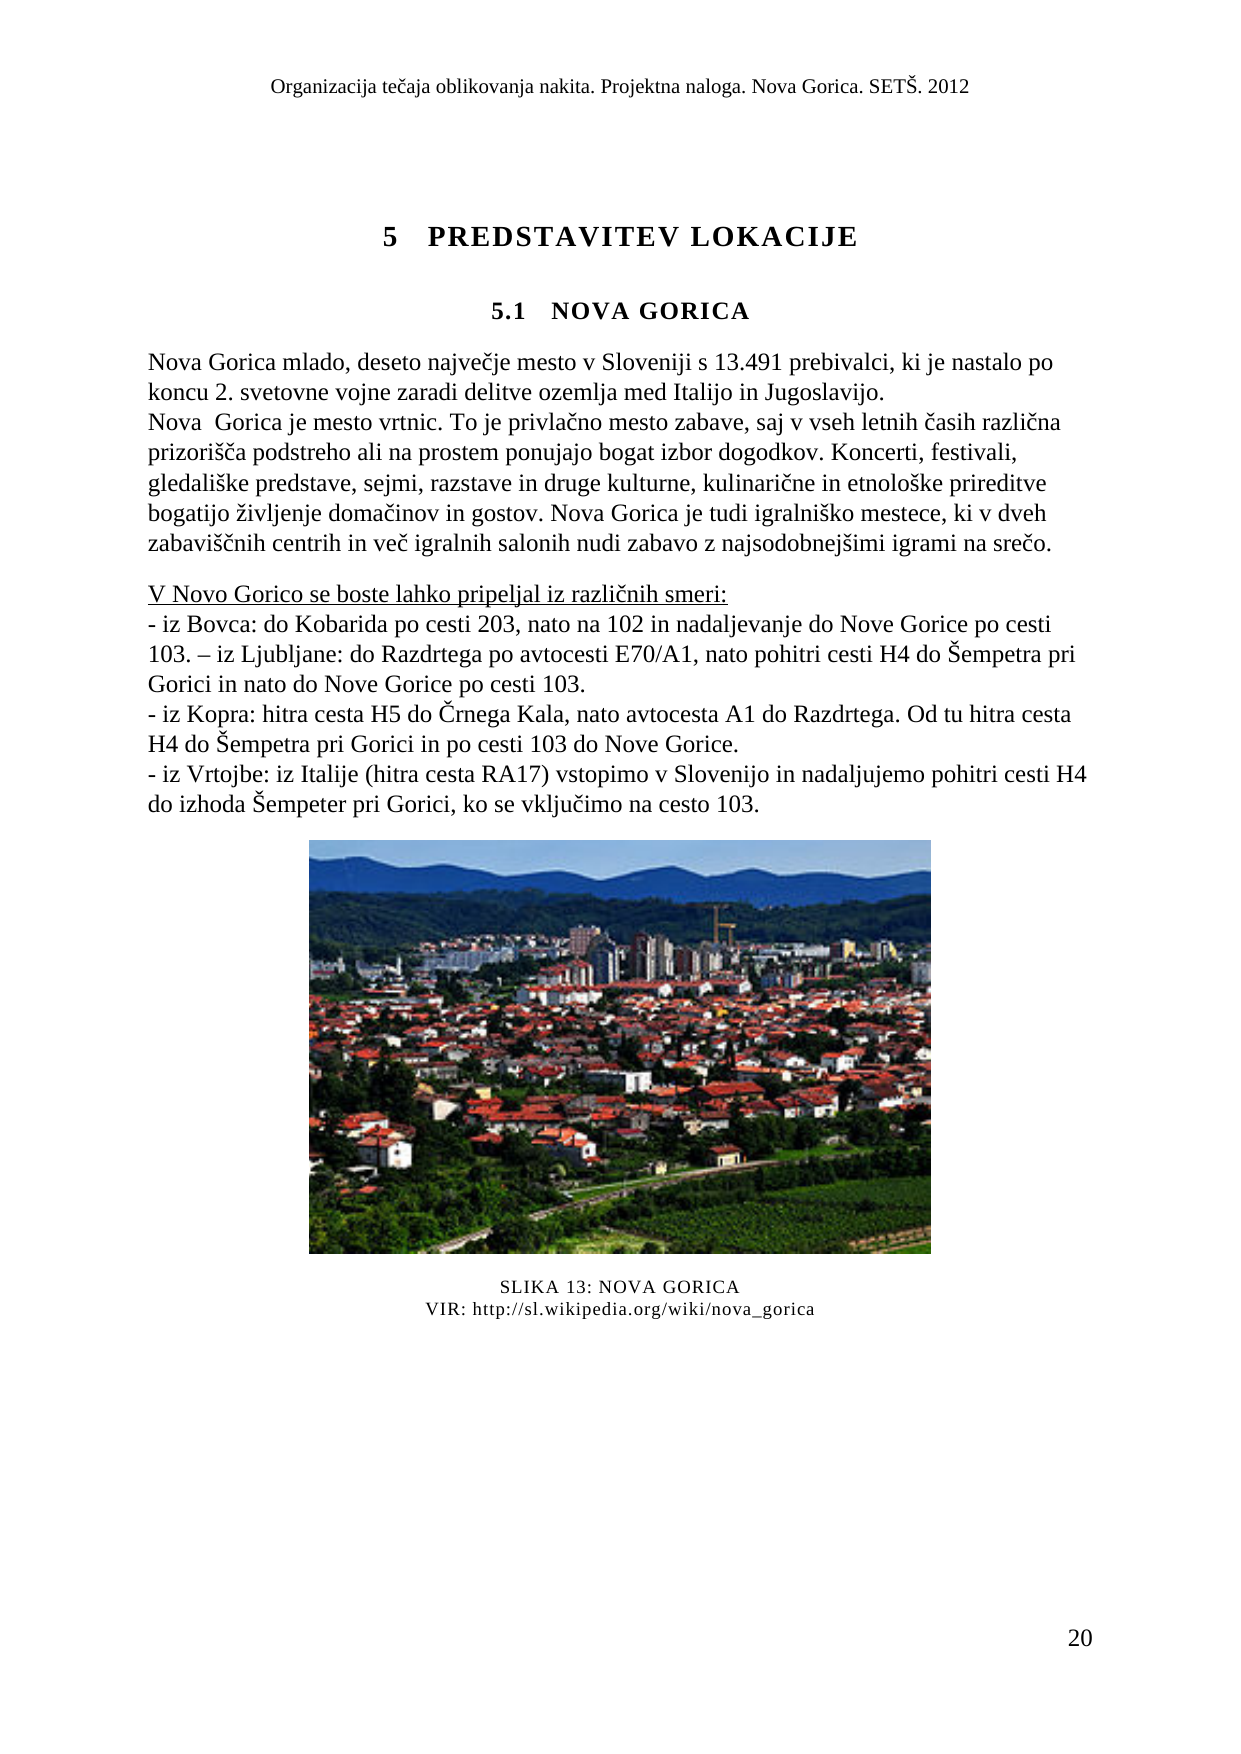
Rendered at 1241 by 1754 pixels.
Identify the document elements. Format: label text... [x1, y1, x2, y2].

text Nova Gorica mlado, deseto največje mesto v Sloveniji s 13.491 prebivalci, ki je nastalo po koncu 2. svetovne vojne zaradi delitve ozemlja med Italijo in Jugoslavijo. Nova Gorica je mesto vrtnic. To je privlačno mesto zabave, saj v vseh letnih časih različna prizorišča podstreho ali na prostem ponujajo bogat izbor dogodkov. Koncerti, festivali, gledališke predstave, sejmi, razstave in druge kulturne, kulinarične in etnološke prireditve bogatijo življenje domačinov in gostov. Nova Gorica je tudi igralniško mestece, ki v dveh zabaviščnih centrih in več igralnih salonih nudi zabavo z najsodobnejšimi igrami na srečo. [148, 347, 1093, 557]
text V Novo Gorico se boste lahko pripeljal iz različnih smeri: - iz Bovca: do Kobarida po cesti 203, nato na 102 in nadaljevanje do Nove Gorice po cesti 103. – iz Ljubljane: do Razdrtega po avtocesti E70/A1, nato pohitri cesti H4 do Šempetra pri Gorici in nato do Nove Gorice po cesti 103. - iz Kopra: hitra cesta H5 do Črnega Kala, nato avtocesta A1 do Razdrtega. Od tu hitra cesta H4 do Šempetra pri Gorici in po cesti 103 do Nove Gorice. - iz Vrtojbe: iz Italije (hitra cesta RA17) vstopimo v Slovenijo in nadaljujemo pohitri cesti H4 do izhoda Šempeter pri Gorici, ko se vključimo na cesto 103. [148, 579, 1093, 818]
subtitle PREDSTAVITEV LOKACIJE [148, 219, 1093, 253]
subtitle NOVA GORICA [148, 296, 1093, 325]
text SLIKA 13: nova gorica VIR: http://sl.wikipedia.org/wiki/nova_gorica [148, 1276, 1093, 1320]
picture [309, 840, 931, 1254]
